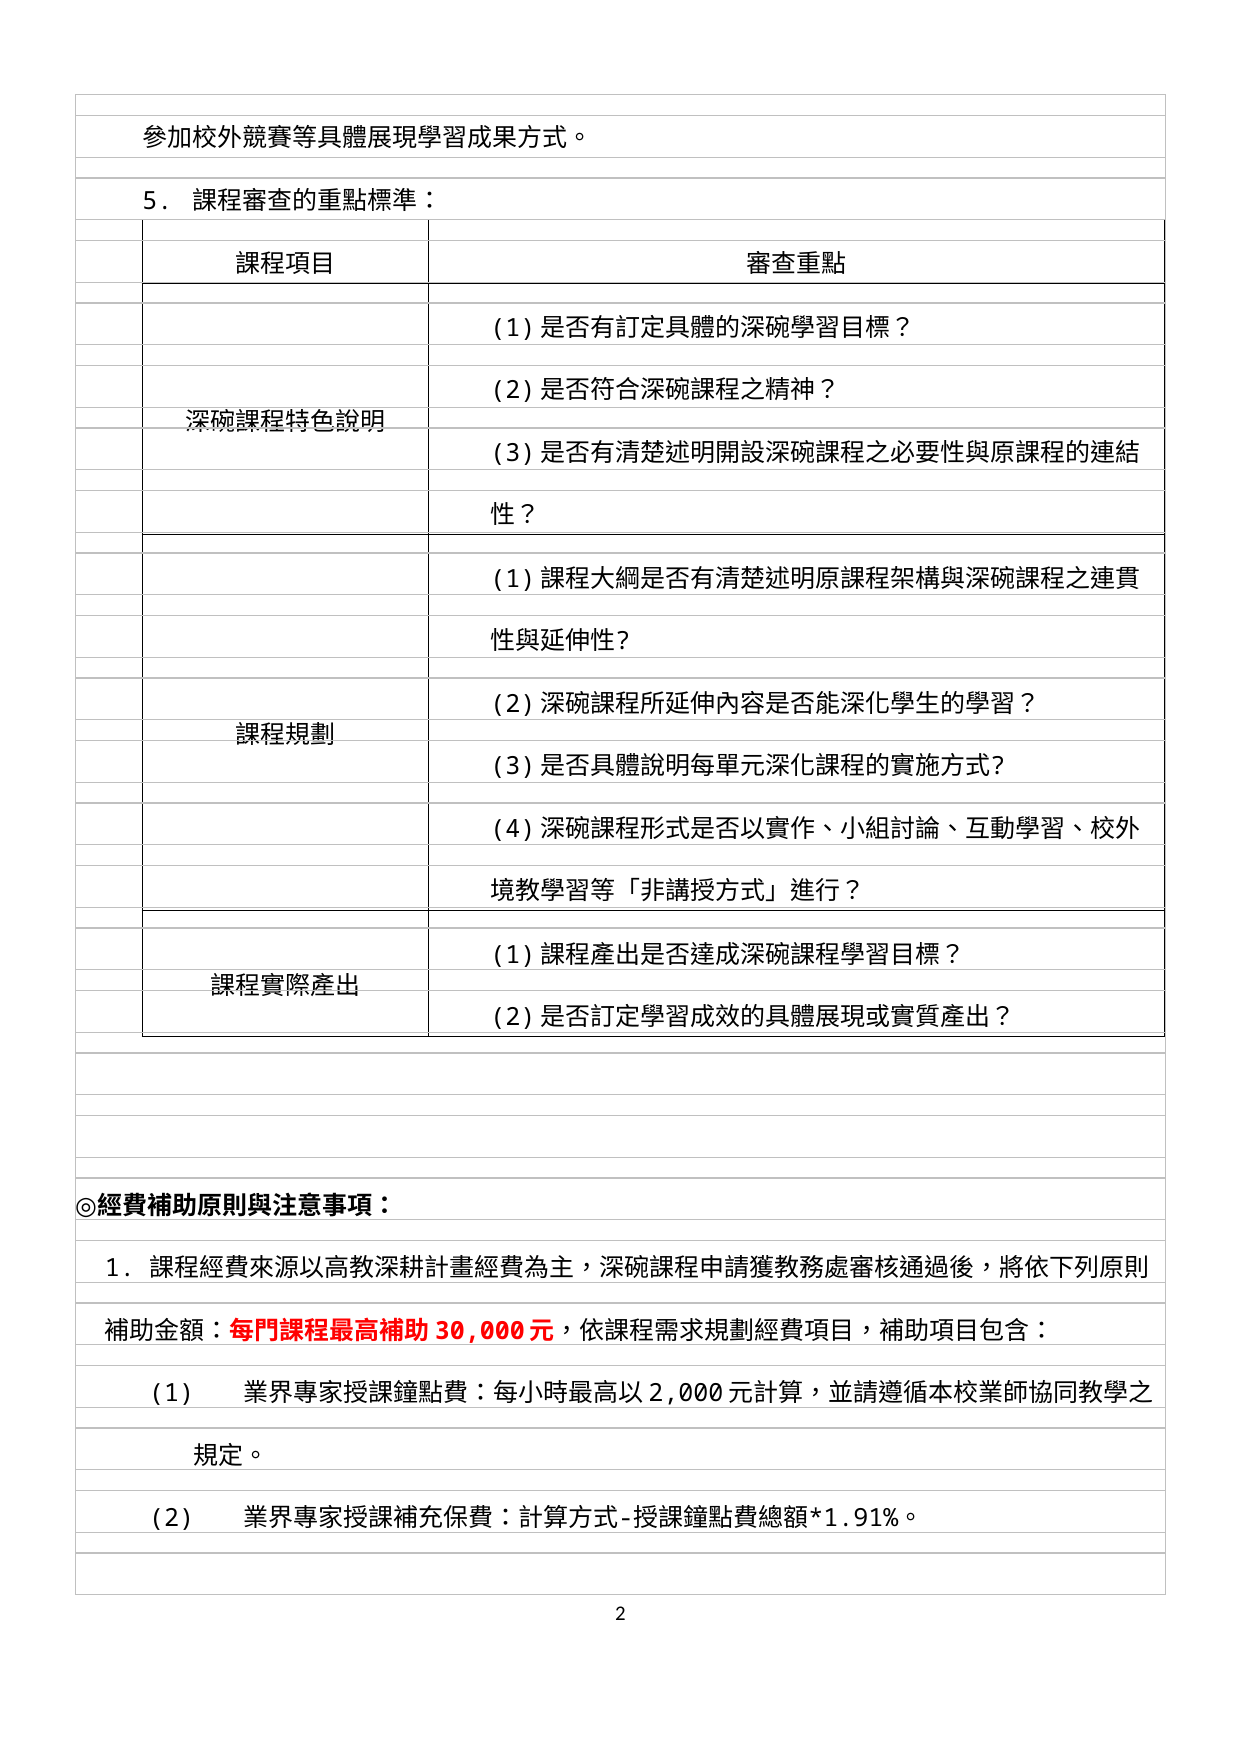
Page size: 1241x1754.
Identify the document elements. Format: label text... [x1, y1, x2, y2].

table_cell 課程產出是否達成深碗課程學習目標？ 是否訂定學習成效的具體展現或實質產出？ [429, 911, 1164, 927]
list 業界專家授課鐘點費：每小時最高以2,000元計算，並請遵循本校業師協同教學之規定。 [149, 1408, 1165, 1427]
text 補助金額：每門課程最高補助30,000元，依課程需求規劃經費項目，補助項目包含： [104, 1304, 1165, 1344]
text [76, 1162, 1165, 1177]
table_cell 課程規劃 [143, 866, 428, 907]
table_cell 課程大綱是否有清楚述明原課程架構與深碗課程之連貫性與延伸性? 深碗課程所延伸內容是否能深化學生的學習？ 是否具體說明每單元深化課程的實施方式? 深碗課程形式是否以實作、小組討論、互動學習、校外境教學習等「非講授方式」進行？ [429, 535, 1164, 552]
table_cell 課程實際產出 [143, 911, 428, 927]
list 課程審查的重點標準： [142, 179, 1165, 219]
table_cell 深碗課程特色說明 [143, 304, 428, 344]
text [104, 1345, 1165, 1349]
table_cell 課程大綱是否有清楚述明原課程架構與深碗課程之連貫性與延伸性? 深碗課程所延伸內容是否能深化學生的學習？ 是否具體說明每單元深化課程的實施方式? 深碗課程形式是否以實作、小組討論、互動學習、校外境教學習等「非講授方式」進行？ [429, 866, 1164, 907]
table_cell 課程產出是否達成深碗課程學習目標？ 是否訂定學習成效的具體展現或實質產出？ [429, 929, 1164, 969]
table_cell 課程實際產出 [143, 991, 428, 1032]
table_cell 深碗課程特色說明 [143, 345, 428, 365]
table_cell 是否有訂定具體的深碗學習目標？ 是否符合深碗課程之精神？ 是否有清楚述明開設深碗課程之必要性與原課程的連結性？ [429, 366, 1164, 407]
table_cell 深碗課程特色說明 [143, 429, 428, 469]
text [104, 1283, 1165, 1302]
table_cell 是否有訂定具體的深碗學習目標？ 是否符合深碗課程之精神？ 是否有清楚述明開設深碗課程之必要性與原課程的連結性？ [429, 429, 1164, 469]
table_cell 深碗課程特色說明 [143, 366, 428, 407]
table_header 課程項目 [143, 241, 428, 282]
table_cell 是否有訂定具體的深碗學習目標？ 是否符合深碗課程之精神？ 是否有清楚述明開設深碗課程之必要性與原課程的連結性？ [429, 284, 1164, 302]
table_cell 課程規劃 [143, 679, 428, 719]
table_cell 課程規劃 [143, 804, 428, 844]
table_cell 課程規劃 [143, 616, 428, 657]
table_header [429, 220, 1164, 240]
table_cell 課程大綱是否有清楚述明原課程架構與深碗課程之連貫性與延伸性? 深碗課程所延伸內容是否能深化學生的學習？ 是否具體說明每單元深化課程的實施方式? 深碗課程形式是否以實作、小組討論、互動學習、校外境教學習等「非講授方式」進行？ [429, 595, 1164, 615]
table_cell 課程大綱是否有清楚述明原課程架構與深碗課程之連貫性與延伸性? 深碗課程所延伸內容是否能深化學生的學習？ 是否具體說明每單元深化課程的實施方式? 深碗課程形式是否以實作、小組討論、互動學習、校外境教學習等「非講授方式」進行？ [429, 720, 1164, 740]
table_cell 課程大綱是否有清楚述明原課程架構與深碗課程之連貫性與延伸性? 深碗課程所延伸內容是否能深化學生的學習？ 是否具體說明每單元深化課程的實施方式? 深碗課程形式是否以實作、小組討論、互動學習、校外境教學習等「非講授方式」進行？ [429, 741, 1164, 782]
table_cell 課程規劃 [143, 658, 428, 677]
table_cell 深碗課程特色說明 [143, 284, 428, 302]
table_cell 是否有訂定具體的深碗學習目標？ 是否符合深碗課程之精神？ 是否有清楚述明開設深碗課程之必要性與原課程的連結性？ [429, 345, 1164, 365]
table_cell 課程實際產出 [143, 929, 428, 969]
text [76, 1220, 1165, 1224]
text 1. 課程經費來源以高教深耕計畫經費為主，深碗課程申請獲教務處審核通過後，將依下列原則 [104, 1241, 1165, 1282]
text ◎經費補助原則與注意事項： [76, 1179, 1165, 1219]
table_cell 課程規劃 [143, 741, 428, 782]
table_cell 課程大綱是否有清楚述明原課程架構與深碗課程之連貫性與延伸性? 深碗課程所延伸內容是否能深化學生的學習？ 是否具體說明每單元深化課程的實施方式? 深碗課程形式是否以實作、小組討論、互動學習、校外境教學習等「非講授方式」進行？ [429, 804, 1164, 844]
table_header 審查重點 [429, 241, 1164, 282]
table_cell 課程大綱是否有清楚述明原課程架構與深碗課程之連貫性與延伸性? 深碗課程所延伸內容是否能深化學生的學習？ 是否具體說明每單元深化課程的實施方式? 深碗課程形式是否以實作、小組討論、互動學習、校外境教學習等「非講授方式」進行？ [429, 679, 1164, 719]
table_cell 課程產出是否達成深碗課程學習目標？ 是否訂定學習成效的具體展現或實質產出？ [429, 970, 1164, 990]
table_cell 課程規劃 [143, 783, 428, 802]
table_cell 是否有訂定具體的深碗學習目標？ 是否符合深碗課程之精神？ 是否有清楚述明開設深碗課程之必要性與原課程的連結性？ [429, 304, 1164, 344]
table_cell 課程規劃 [143, 554, 428, 594]
table_cell 課程規劃 [143, 720, 428, 740]
list [142, 158, 1165, 177]
list 業界專家授課鐘點費：每小時最高以2,000元計算，並請遵循本校業師協同教學之規定。 [149, 1429, 1165, 1469]
table_cell 課程大綱是否有清楚述明原課程架構與深碗課程之連貫性與延伸性? 深碗課程所延伸內容是否能深化學生的學習？ 是否具體說明每單元深化課程的實施方式? 深碗課程形式是否以實作、小組討論、互動學習、校外境教學習等「非講授方式」進行？ [429, 845, 1164, 865]
list [149, 1474, 1165, 1490]
list [142, 95, 1165, 115]
table_cell 課程產出是否達成深碗課程學習目標？ 是否訂定學習成效的具體展現或實質產出？ [429, 991, 1164, 1032]
list 業界專家授課鐘點費：每小時最高以2,000元計算，並請遵循本校業師協同教學之規定。 [149, 1366, 1165, 1407]
table_cell 課程實際產出 [143, 970, 428, 990]
table_cell 課程大綱是否有清楚述明原課程架構與深碗課程之連貫性與延伸性? 深碗課程所延伸內容是否能深化學生的學習？ 是否具體說明每單元深化課程的實施方式? 深碗課程形式是否以實作、小組討論、互動學習、校外境教學習等「非講授方式」進行？ [429, 783, 1164, 802]
table_cell 課程規劃 [143, 845, 428, 865]
list 參加校外競賽等具體展現學習成果方式。 [142, 116, 1165, 157]
list 業界專家授課鐘點費：每小時最高以2,000元計算，並請遵循本校業師協同教學之規定。 [149, 1349, 1165, 1365]
table_cell 是否有訂定具體的深碗學習目標？ 是否符合深碗課程之精神？ 是否有清楚述明開設深碗課程之必要性與原課程的連結性？ [429, 491, 1164, 532]
table_cell 課程大綱是否有清楚述明原課程架構與深碗課程之連貫性與延伸性? 深碗課程所延伸內容是否能深化學生的學習？ 是否具體說明每單元深化課程的實施方式? 深碗課程形式是否以實作、小組討論、互動學習、校外境教學習等「非講授方式」進行？ [429, 616, 1164, 657]
table_cell 是否有訂定具體的深碗學習目標？ 是否符合深碗課程之精神？ 是否有清楚述明開設深碗課程之必要性與原課程的連結性？ [429, 408, 1164, 427]
list 業界專家授課鐘點費：每小時最高以2,000元計算，並請遵循本校業師協同教學之規定。 [149, 1470, 1165, 1474]
table_cell 課程大綱是否有清楚述明原課程架構與深碗課程之連貫性與延伸性? 深碗課程所延伸內容是否能深化學生的學習？ 是否具體說明每單元深化課程的實施方式? 深碗課程形式是否以實作、小組討論、互動學習、校外境教學習等「非講授方式」進行？ [429, 554, 1164, 594]
table_cell 課程規劃 [143, 535, 428, 552]
table_header [143, 220, 428, 240]
list 業界專家授課補充保費：計算方式-授課鐘點費總額*1.91%。 [149, 1491, 1165, 1532]
table_cell 課程大綱是否有清楚述明原課程架構與深碗課程之連貫性與延伸性? 深碗課程所延伸內容是否能深化學生的學習？ 是否具體說明每單元深化課程的實施方式? 深碗課程形式是否以實作、小組討論、互動學習、校外境教學習等「非講授方式」進行？ [429, 658, 1164, 677]
text [104, 1224, 1165, 1240]
table_cell 深碗課程特色說明 [143, 470, 428, 490]
table_cell 是否有訂定具體的深碗學習目標？ 是否符合深碗課程之精神？ 是否有清楚述明開設深碗課程之必要性與原課程的連結性？ [429, 470, 1164, 490]
table_cell 深碗課程特色說明 [143, 408, 428, 427]
table_cell 深碗課程特色說明 [143, 491, 428, 532]
table_cell 課程規劃 [143, 595, 428, 615]
list [149, 1533, 1165, 1537]
